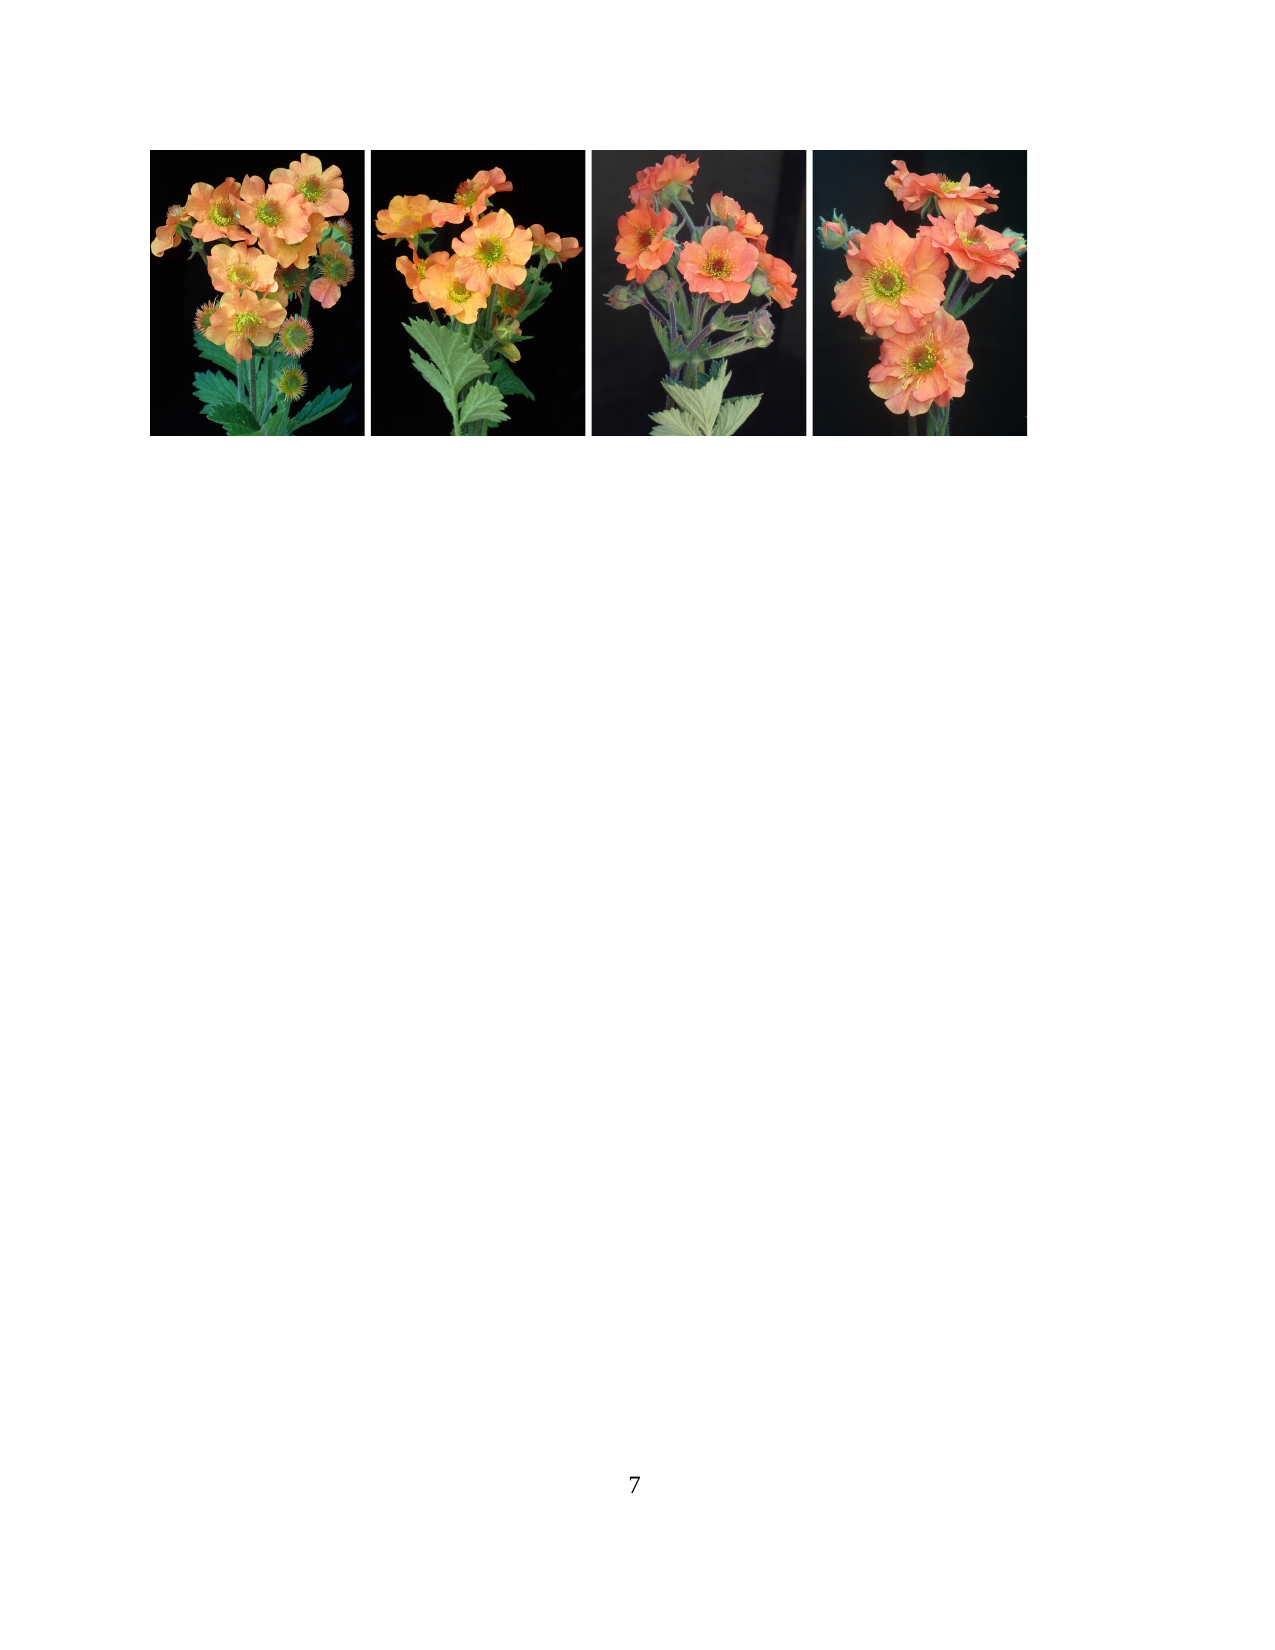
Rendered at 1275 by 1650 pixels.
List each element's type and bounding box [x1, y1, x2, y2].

picture [591, 150, 807, 436]
picture [150, 150, 365, 436]
picture [812, 150, 1028, 436]
picture [370, 150, 586, 436]
